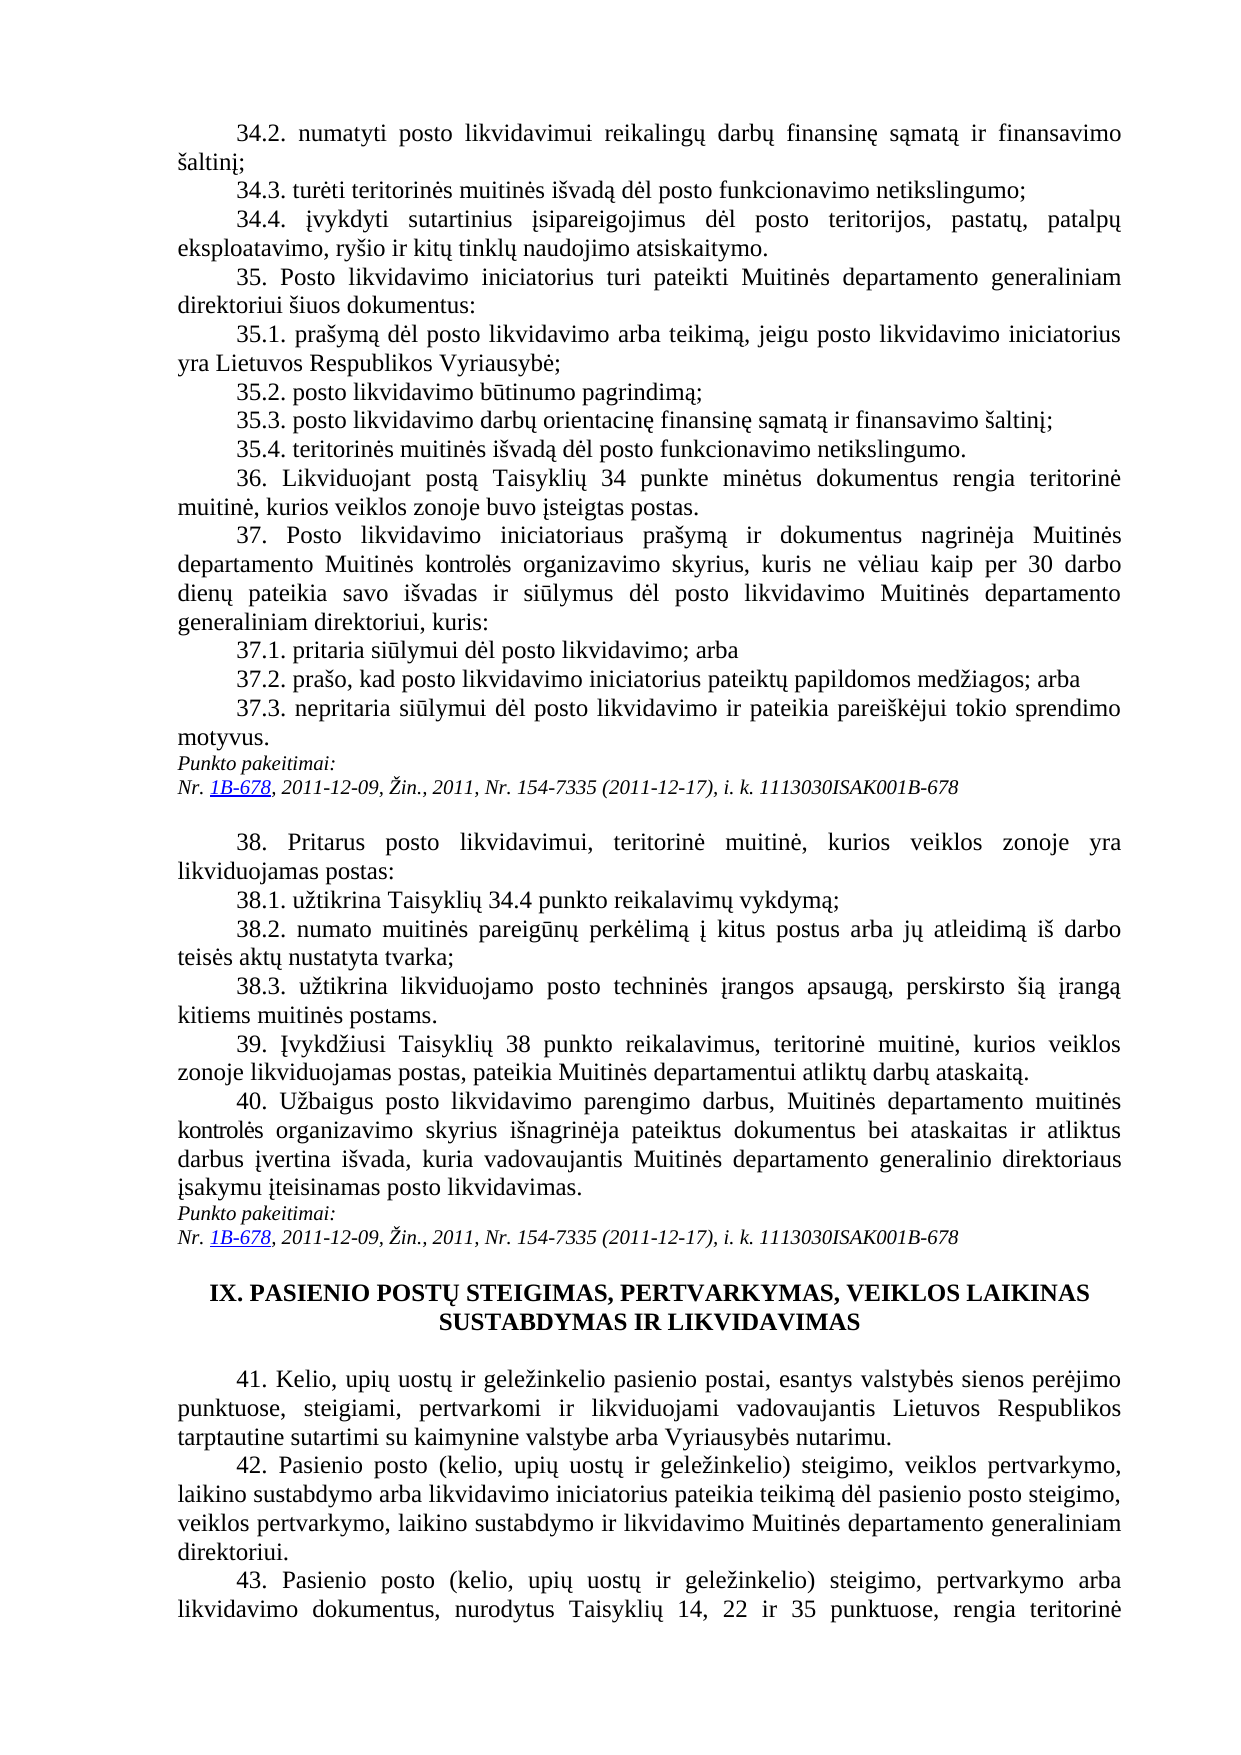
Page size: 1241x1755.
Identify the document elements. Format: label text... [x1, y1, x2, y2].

text 38.1. užtikrina Taisyklių 34.4 punkto reikalavimų vykdymą; [177, 885, 1122, 914]
text Punkto pakeitimai: [177, 751, 1122, 775]
text 38.2. numato muitinės pareigūnų perkėlimą į kitus postus arba jų atleidimą iš darbo teisės aktų nustatyta tvarka; [177, 914, 1122, 971]
text 35.1. prašymą dėl posto likvidavimo arba teikimą, jeigu posto likvidavimo iniciatorius yra Lietuvos Respublikos Vyriausybė; [177, 319, 1122, 377]
text Nr. 1B-678, 2011-12-09, Žin., 2011, Nr. 154-7335 (2011-12-17), i. k. 1113030ISAK001B-678 [177, 775, 1122, 799]
text 38. Pritarus posto likvidavimui, teritorinė muitinė, kurios veiklos zonoje yra likviduojamas postas: [177, 827, 1122, 885]
text Punkto pakeitimai: [177, 1201, 1122, 1225]
text 38.3. užtikrina likviduojamo posto techninės įrangos apsaugą, perskirsto šią įrangą kitiems muitinės postams. [177, 971, 1122, 1029]
text 37. Posto likvidavimo iniciatoriaus prašymą ir dokumentus nagrinėja Muitinės departamento Muitinės kontrolės organizavimo skyrius, kuris ne vėliau kaip per 30 darbo dienų pateikia savo išvadas ir siūlymus dėl posto likvidavimo Muitinės departamento generaliniam direktoriui, kuris: [177, 521, 1122, 636]
text 36. Likviduojant postą Taisyklių 34 punkte minėtus dokumentus rengia teritorinė muitinė, kurios veiklos zonoje buvo įsteigtas postas. [177, 463, 1122, 521]
text 37.2. prašo, kad posto likvidavimo iniciatorius pateiktų papildomos medžiagos; arba [177, 664, 1122, 693]
text 35. Posto likvidavimo iniciatorius turi pateikti Muitinės departamento generaliniam direktoriui šiuos dokumentus: [177, 262, 1122, 319]
text 42. Pasienio posto (kelio, upių uostų ir geležinkelio) steigimo, veiklos pertvarkymo, laikino sustabdymo arba likvidavimo iniciatorius pateikia teikimą dėl pasienio posto steigimo, veiklos pertvarkymo, laikino sustabdymo ir likvidavimo Muitinės departamento generaliniam direktoriui. [177, 1451, 1122, 1566]
text 34.3. turėti teritorinės muitinės išvadą dėl posto funkcionavimo netikslingumo; [177, 176, 1122, 204]
text IX. PASIENIO POSTŲ STEIGIMAS, PERTVARKYMAS, VEIKLOS LAIKINAS SUSTABDYMAS IR LIKVIDAVIMAS [177, 1278, 1122, 1336]
text 40. Užbaigus posto likvidavimo parengimo darbus, Muitinės departamento muitinės kontrolės organizavimo skyrius išnagrinėja pateiktus dokumentus bei ataskaitas ir atliktus darbus įvertina išvada, kuria vadovaujantis Muitinės departamento generalinio direktoriaus įsakymu įteisinamas posto likvidavimas. [177, 1086, 1122, 1201]
text 35.4. teritorinės muitinės išvadą dėl posto funkcionavimo netikslingumo. [177, 434, 1122, 463]
text 34.2. numatyti posto likvidavimui reikalingų darbų finansinę sąmatą ir finansavimo šaltinį; [177, 118, 1122, 176]
text 41. Kelio, upių uostų ir geležinkelio pasienio postai, esantys valstybės sienos perėjimo punktuose, steigiami, pertvarkomi ir likviduojami vadovaujantis Lietuvos Respublikos tarptautine sutartimi su kaimynine valstybe arba Vyriausybės nutarimu. [177, 1364, 1122, 1451]
text 37.3. nepritaria siūlymui dėl posto likvidavimo ir pateikia pareiškėjui tokio sprendimo motyvus. [177, 693, 1122, 751]
text 43. Pasienio posto (kelio, upių uostų ir geležinkelio) steigimo, pertvarkymo arba likvidavimo dokumentus, nurodytus Taisyklių 14, 22 ir 35 punktuose, rengia teritorinė [177, 1566, 1122, 1623]
text 39. Įvykdžiusi Taisyklių 38 punkto reikalavimus, teritorinė muitinė, kurios veiklos zonoje likviduojamas postas, pateikia Muitinės departamentui atliktų darbų ataskaitą. [177, 1029, 1122, 1086]
text 35.2. posto likvidavimo būtinumo pagrindimą; [177, 377, 1122, 406]
text Nr. 1B-678, 2011-12-09, Žin., 2011, Nr. 154-7335 (2011-12-17), i. k. 1113030ISAK001B-678 [177, 1225, 1122, 1249]
text 37.1. pritaria siūlymui dėl posto likvidavimo; arba [177, 636, 1122, 664]
text 35.3. posto likvidavimo darbų orientacinę finansinę sąmatą ir finansavimo šaltinį; [177, 406, 1122, 434]
text 34.4. įvykdyti sutartinius įsipareigojimus dėl posto teritorijos, pastatų, patalpų eksploatavimo, ryšio ir kitų tinklų naudojimo atsiskaitymo. [177, 204, 1122, 262]
